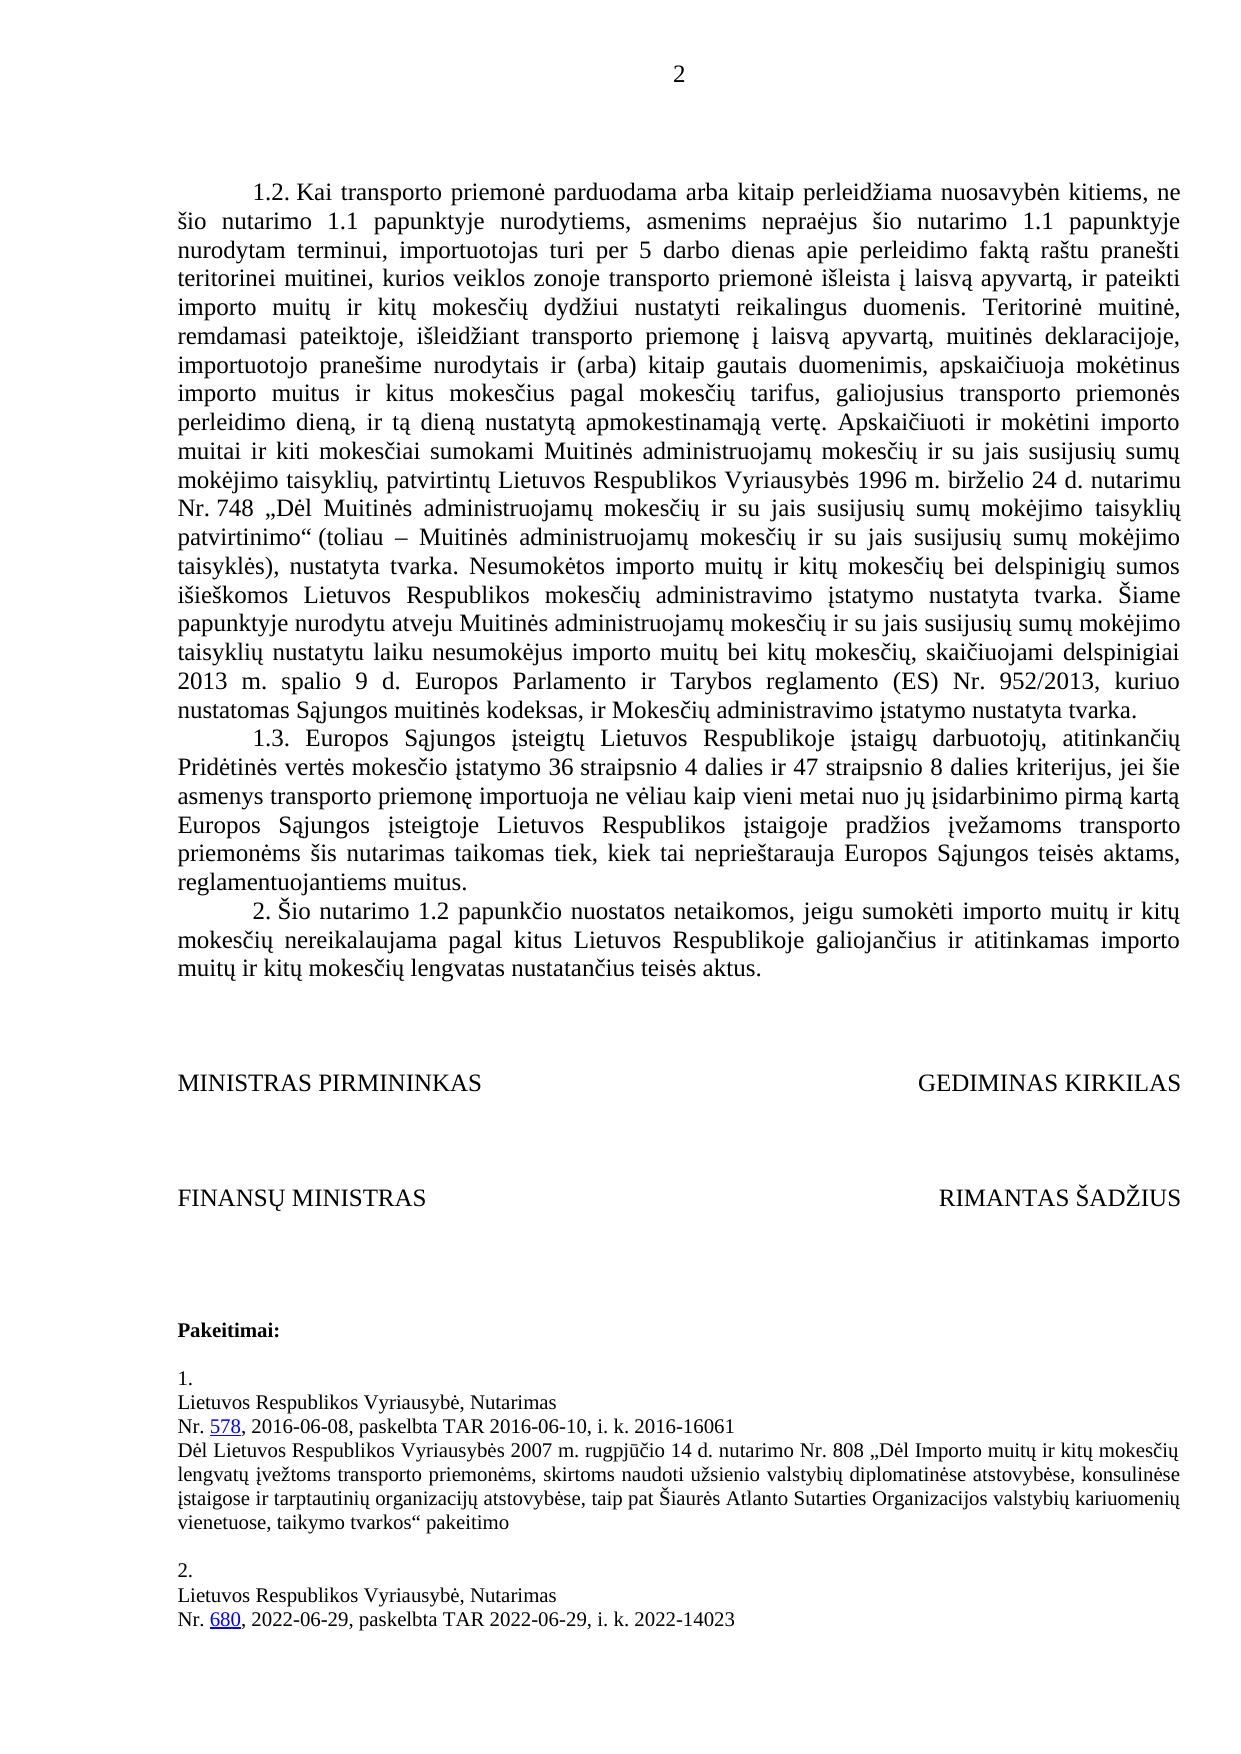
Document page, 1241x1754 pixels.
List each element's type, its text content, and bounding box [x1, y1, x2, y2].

text Dėl Lietuvos Respublikos Vyriausybės 2007 m. rugpjūčio 14 d. nutarimo Nr. 808 „Dėl Importo muitų ir kitų mokesčių lengvatų įvežtoms transporto priemonėms, skirtoms naudoti užsienio valstybių diplomatinėse atstovybėse, konsulinėse įstaigose ir tarptautinių organizacijų atstovybėse, taip pat Šiaurės Atlanto Sutarties Organizacijos valstybių kariuomenių vienetuose, taikymo tvarkos“ pakeitimo [177, 1438, 1181, 1534]
text Pakeitimai: [177, 1318, 1181, 1342]
text MINISTRAS PIRMININKAS GEDIMINAS KIRKILAS [177, 1068, 1181, 1097]
text 1.3. Europos Sąjungos įsteigtų Lietuvos Respublikoje įstaigų darbuotojų, atitinkančių Pridėtinės vertės mokesčio įstatymo 36 straipsnio 4 dalies ir 47 straipsnio 8 dalies kriterijus, jei šie asmenys transporto priemonę importuoja ne vėliau kaip vieni metai nuo jų įsidarbinimo pirmą kartą Europos Sąjungos įsteigtoje Lietuvos Respublikos įstaigoje pradžios įvežamoms transporto priemonėms šis nutarimas taikomas tiek, kiek tai neprieštarauja Europos Sąjungos teisės aktams, reglamentuojantiems muitus. [177, 723, 1181, 896]
text Lietuvos Respublikos Vyriausybė, Nutarimas [177, 1390, 1181, 1414]
text Nr. 680, 2022-06-29, paskelbta TAR 2022-06-29, i. k. 2022-14023 [177, 1607, 1181, 1631]
text 1. [177, 1366, 1181, 1390]
text 2. Šio nutarimo 1.2 papunkčio nuostatos netaikomos, jeigu sumokėti importo muitų ir kitų mokesčių nereikalaujama pagal kitus Lietuvos Respublikoje galiojančius ir atitinkamas importo muitų ir kitų mokesčių lengvatas nustatančius teisės aktus. [177, 896, 1181, 982]
text Nr. 578, 2016-06-08, paskelbta TAR 2016-06-10, i. k. 2016-16061 [177, 1414, 1181, 1438]
text 2. [177, 1558, 1181, 1582]
text FINANSŲ MINISTRAS RIMANTAS ŠADŽIUS [177, 1183, 1181, 1212]
text 1.2. Kai transporto priemonė parduodama arba kitaip perleidžiama nuosavybėn kitiems, ne šio nutarimo 1.1 papunktyje nurodytiems, asmenims nepraėjus šio nutarimo 1.1 papunktyje nurodytam terminui, importuotojas turi per 5 darbo dienas apie perleidimo faktą raštu pranešti teritorinei muitinei, kurios veiklos zonoje transporto priemonė išleista į laisvą apyvartą, ir pateikti importo muitų ir kitų mokesčių dydžiui nustatyti reikalingus duomenis. Teritorinė muitinė, remdamasi pateiktoje, išleidžiant transporto priemonę į laisvą apyvartą, muitinės deklaracijoje, importuotojo pranešime nurodytais ir (arba) kitaip gautais duomenimis, apskaičiuoja mokėtinus importo muitus ir kitus mokesčius pagal mokesčių tarifus, galiojusius transporto priemonės perleidimo dieną, ir tą dieną nustatytą apmokestinamąją vertę. Apskaičiuoti ir mokėtini importo muitai ir kiti mokesčiai sumokami Muitinės administruojamų mokesčių ir su jais susijusių sumų mokėjimo taisyklių, patvirtintų Lietuvos Respublikos Vyriausybės 1996 m. birželio 24 d. nutarimu Nr. 748 „Dėl Muitinės administruojamų mokesčių ir su jais susijusių sumų mokėjimo taisyklių patvirtinimo“ (toliau – Muitinės administruojamų mokesčių ir su jais susijusių sumų mokėjimo taisyklės), nustatyta tvarka. Nesumokėtos importo muitų ir kitų mokesčių bei delspinigių sumos išieškomos Lietuvos Respublikos mokesčių administravimo įstatymo nustatyta tvarka. Šiame papunktyje nurodytu atveju Muitinės administruojamų mokesčių ir su jais susijusių sumų mokėjimo taisyklių nustatytu laiku nesumokėjus importo muitų bei kitų mokesčių, skaičiuojami delspinigiai 2013 m. spalio 9 d. Europos Parlamento ir Tarybos reglamento (ES) Nr. 952/2013, kuriuo nustatomas Sąjungos muitinės kodeksas, ir Mokesčių administravimo įstatymo nustatyta tvarka. [177, 177, 1181, 723]
text Lietuvos Respublikos Vyriausybė, Nutarimas [177, 1582, 1181, 1607]
